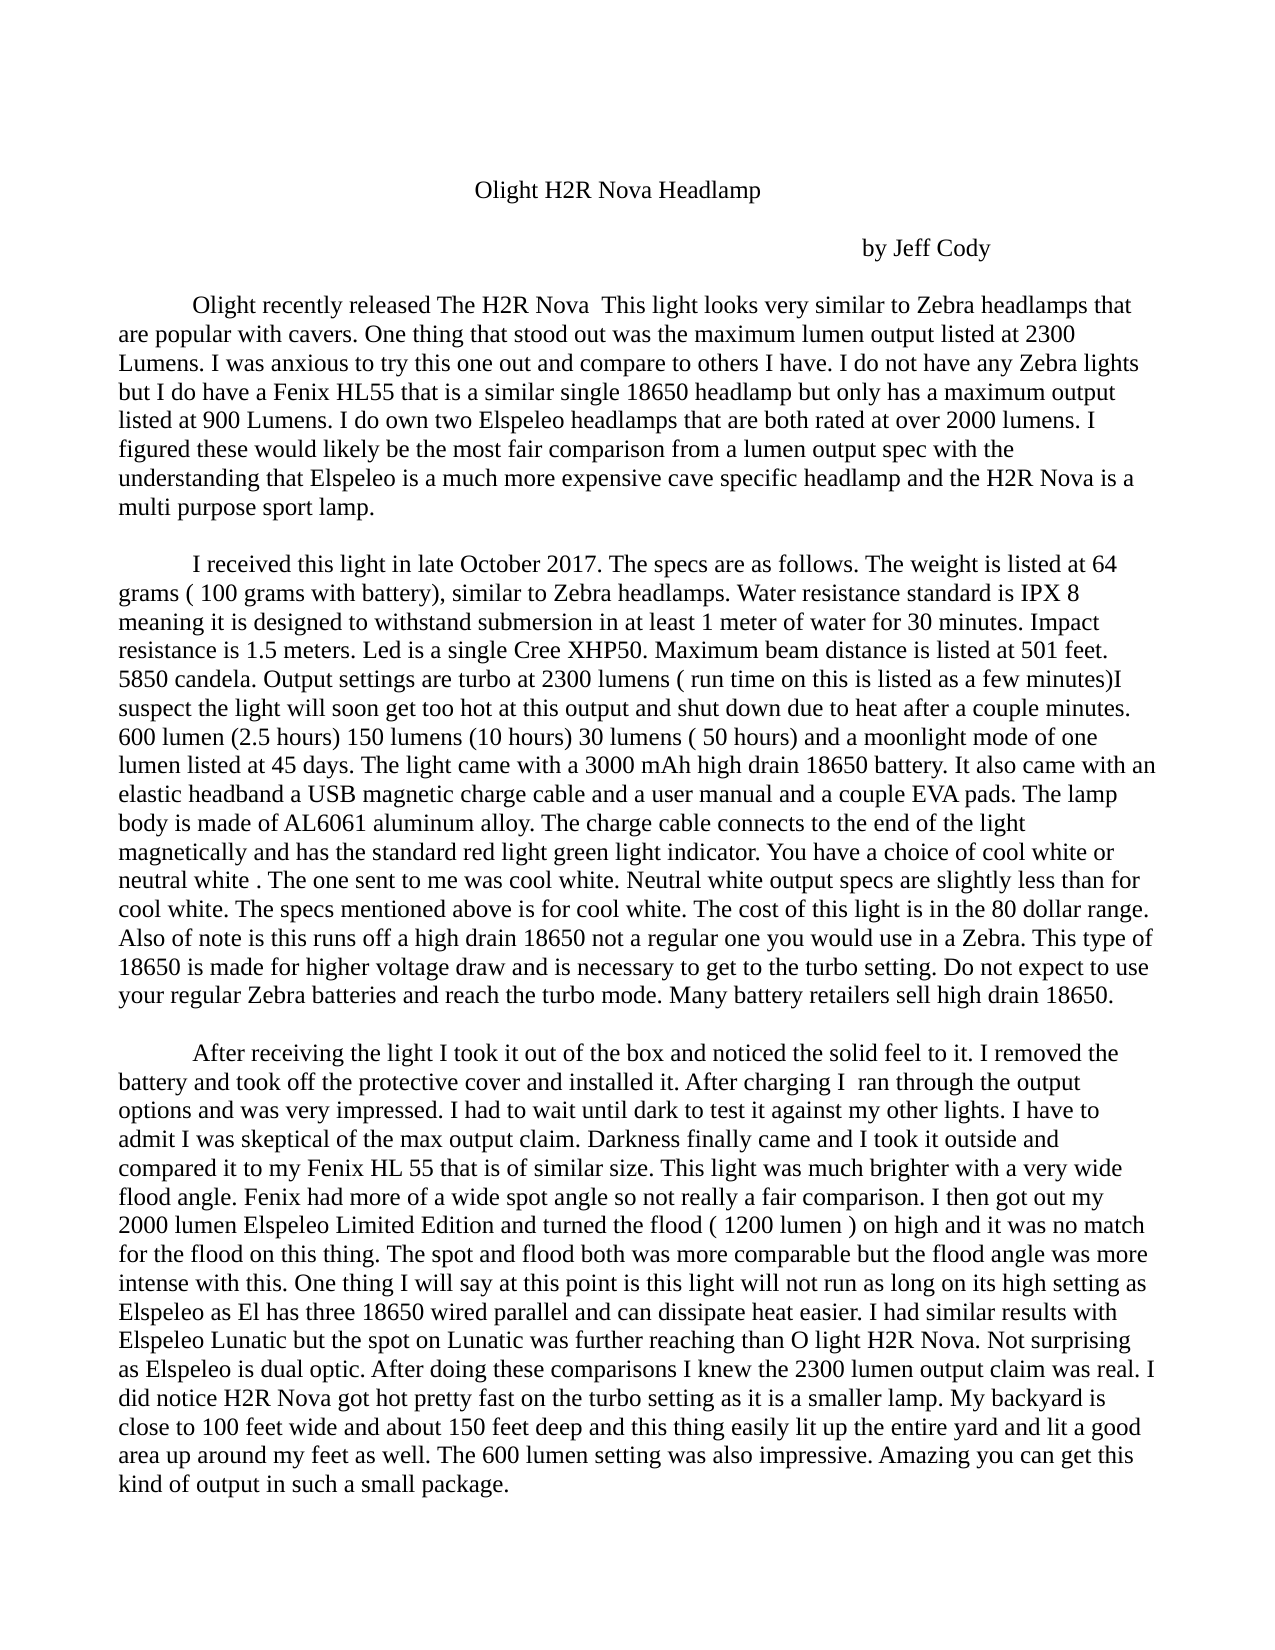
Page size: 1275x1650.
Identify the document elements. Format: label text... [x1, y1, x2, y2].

text Olight recently released The H2R Nova This light looks very similar to Zebra headlamps that are popular with cavers. One thing that stood out was the maximum lumen output listed at 2300 Lumens. I was anxious to try this one out and compare to others I have. I do not have any Zebra lights but I do have a Fenix HL55 that is a similar single 18650 headlamp but only has a maximum output listed at 900 Lumens. I do own two Elspeleo headlamps that are both rated at over 2000 lumens. I figured these would likely be the most fair comparison from a lumen output spec with the understanding that Elspeleo is a much more expensive cave specific headlamp and the H2R Nova is a multi purpose sport lamp. [118, 291, 1157, 521]
text I received this light in late October 2017. The specs are as follows. The weight is listed at 64 grams ( 100 grams with battery), similar to Zebra headlamps. Water resistance standard is IPX 8 meaning it is designed to withstand submersion in at least 1 meter of water for 30 minutes. Impact resistance is 1.5 meters. Led is a single Cree XHP50. Maximum beam distance is listed at 501 feet. 5850 candela. Output settings are turbo at 2300 lumens ( run time on this is listed as a few minutes)I suspect the light will soon get too hot at this output and shut down due to heat after a couple minutes. 600 lumen (2.5 hours) 150 lumens (10 hours) 30 lumens ( 50 hours) and a moonlight mode of one lumen listed at 45 days. The light came with a 3000 mAh high drain 18650 battery. It also came with an elastic headband a USB magnetic charge cable and a user manual and a couple EVA pads. The lamp body is made of AL6061 aluminum alloy. The charge cable connects to the end of the light magnetically and has the standard red light green light indicator. You have a choice of cool white or neutral white . The one sent to me was cool white. Neutral white output specs are slightly less than for cool white. The specs mentioned above is for cool white. The cost of this light is in the 80 dollar range. Also of note is this runs off a high drain 18650 not a regular one you would use in a Zebra. This type of 18650 is made for higher voltage draw and is necessary to get to the turbo setting. Do not expect to use your regular Zebra batteries and reach the turbo mode. Many battery retailers sell high drain 18650. [118, 549, 1157, 1009]
text Olight H2R Nova Headlamp [118, 176, 1157, 204]
text After receiving the light I took it out of the box and noticed the solid feel to it. I removed the battery and took off the protective cover and installed it. After charging I ran through the output options and was very impressed. I had to wait until dark to test it against my other lights. I have to admit I was skeptical of the max output claim. Darkness finally came and I took it outside and compared it to my Fenix HL 55 that is of similar size. This light was much brighter with a very wide flood angle. Fenix had more of a wide spot angle so not really a fair comparison. I then got out my 2000 lumen Elspeleo Limited Edition and turned the flood ( 1200 lumen ) on high and it was no match for the flood on this thing. The spot and flood both was more comparable but the flood angle was more intense with this. One thing I will say at this point is this light will not run as long on its high setting as Elspeleo as El has three 18650 wired parallel and can dissipate heat easier. I had similar results with Elspeleo Lunatic but the spot on Lunatic was further reaching than O light H2R Nova. Not surprising as Elspeleo is dual optic. After doing these comparisons I knew the 2300 lumen output claim was real. I did notice H2R Nova got hot pretty fast on the turbo setting as it is a smaller lamp. My backyard is close to 100 feet wide and about 150 feet deep and this thing easily lit up the entire yard and lit a good area up around my feet as well. The 600 lumen setting was also impressive. Amazing you can get this kind of output in such a small package. [118, 1038, 1157, 1498]
text by Jeff Cody [118, 233, 1157, 262]
